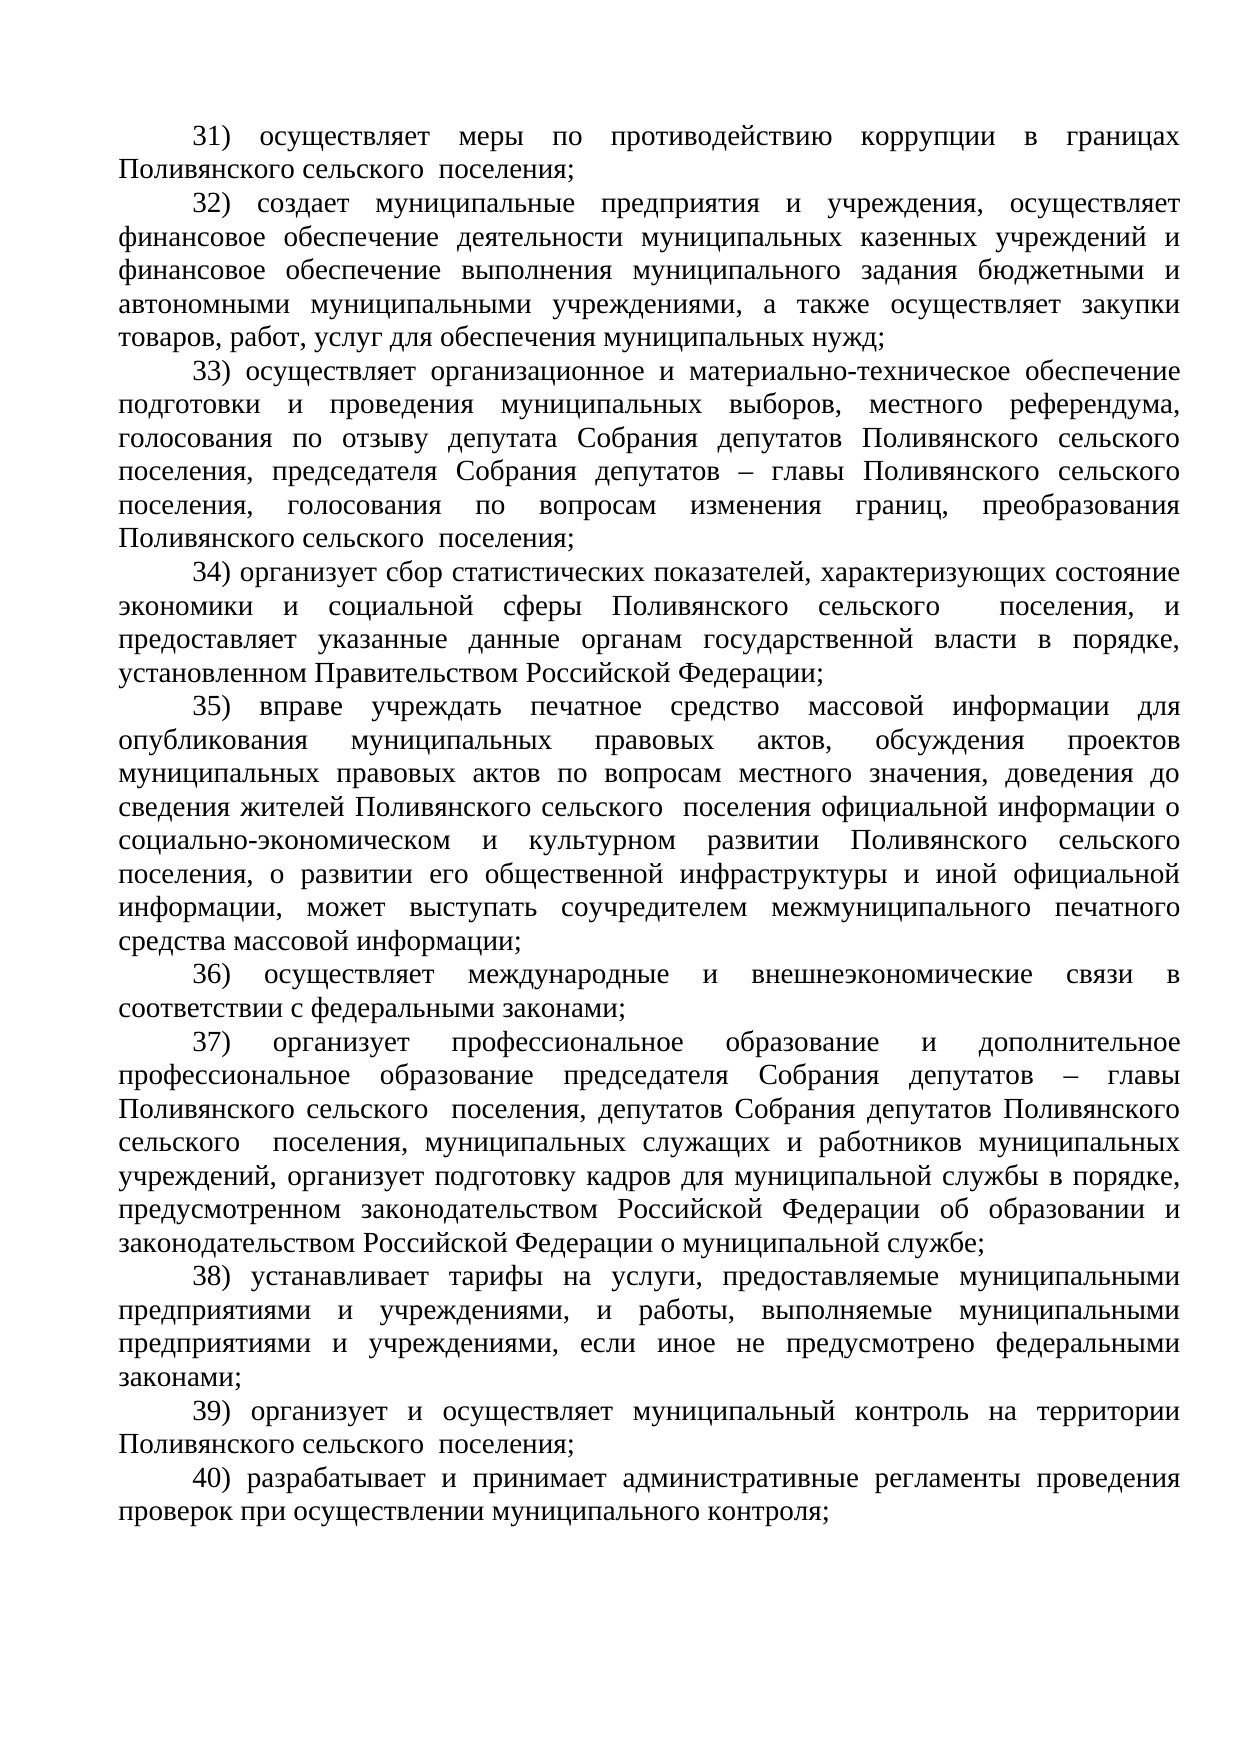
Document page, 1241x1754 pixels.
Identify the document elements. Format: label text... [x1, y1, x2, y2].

text 31) осуществляет меры по противодействию коррупции в границах Поливянского сельского поселения; [118, 118, 1181, 185]
text 38) устанавливает тарифы на услуги, предоставляемые муниципальными предприятиями и учреждениями, и работы, выполняемые муниципальными предприятиями и учреждениями, если иное не предусмотрено федеральными законами; [118, 1258, 1181, 1393]
text 40) разрабатывает и принимает административные регламенты проведения проверок при осуществлении муниципального контроля; [118, 1460, 1181, 1527]
text 33) осуществляет организационное и материально-техническое обеспечение подготовки и проведения муниципальных выборов, местного референдума, голосования по отзыву депутата Собрания депутатов Поливянского сельского поселения, председателя Собрания депутатов – главы Поливянского сельского поселения, голосования по вопросам изменения границ, преобразования Поливянского сельского поселения; [118, 353, 1181, 554]
text 32) создает муниципальные предприятия и учреждения, осуществляет финансовое обеспечение деятельности муниципальных казенных учреждений и финансовое обеспечение выполнения муниципального задания бюджетными и автономными муниципальными учреждениями, а также осуществляет закупки товаров, работ, услуг для обеспечения муниципальных нужд; [118, 185, 1181, 353]
text 36) осуществляет международные и внешнеэкономические связи в соответствии с федеральными законами; [118, 957, 1181, 1024]
text 35) вправе учреждать печатное средство массовой информации для опубликования муниципальных правовых актов, обсуждения проектов муниципальных правовых актов по вопросам местного значения, доведения до сведения жителей Поливянского сельского поселения официальной информации о социально-экономическом и культурном развитии Поливянского сельского поселения, о развитии его общественной инфраструктуры и иной официальной информации, может выступать соучредителем межмуниципального печатного средства массовой информации; [118, 688, 1181, 957]
text 34) организует сбор статистических показателей, характеризующих состояние экономики и социальной сферы Поливянского сельского поселения, и предоставляет указанные данные органам государственной власти в порядке, установленном Правительством Российской Федерации; [118, 554, 1181, 688]
text 39) организует и осуществляет муниципальный контроль на территории Поливянского сельского поселения; [118, 1393, 1181, 1460]
text 37) организует профессиональное образование и дополнительное профессиональное образование председателя Собрания депутатов – главы Поливянского сельского поселения, депутатов Собрания депутатов Поливянского сельского поселения, муниципальных служащих и работников муниципальных учреждений, организует подготовку кадров для муниципальной службы в порядке, предусмотренном законодательством Российской Федерации об образовании и законодательством Российской Федерации о муниципальной службе; [118, 1024, 1181, 1258]
